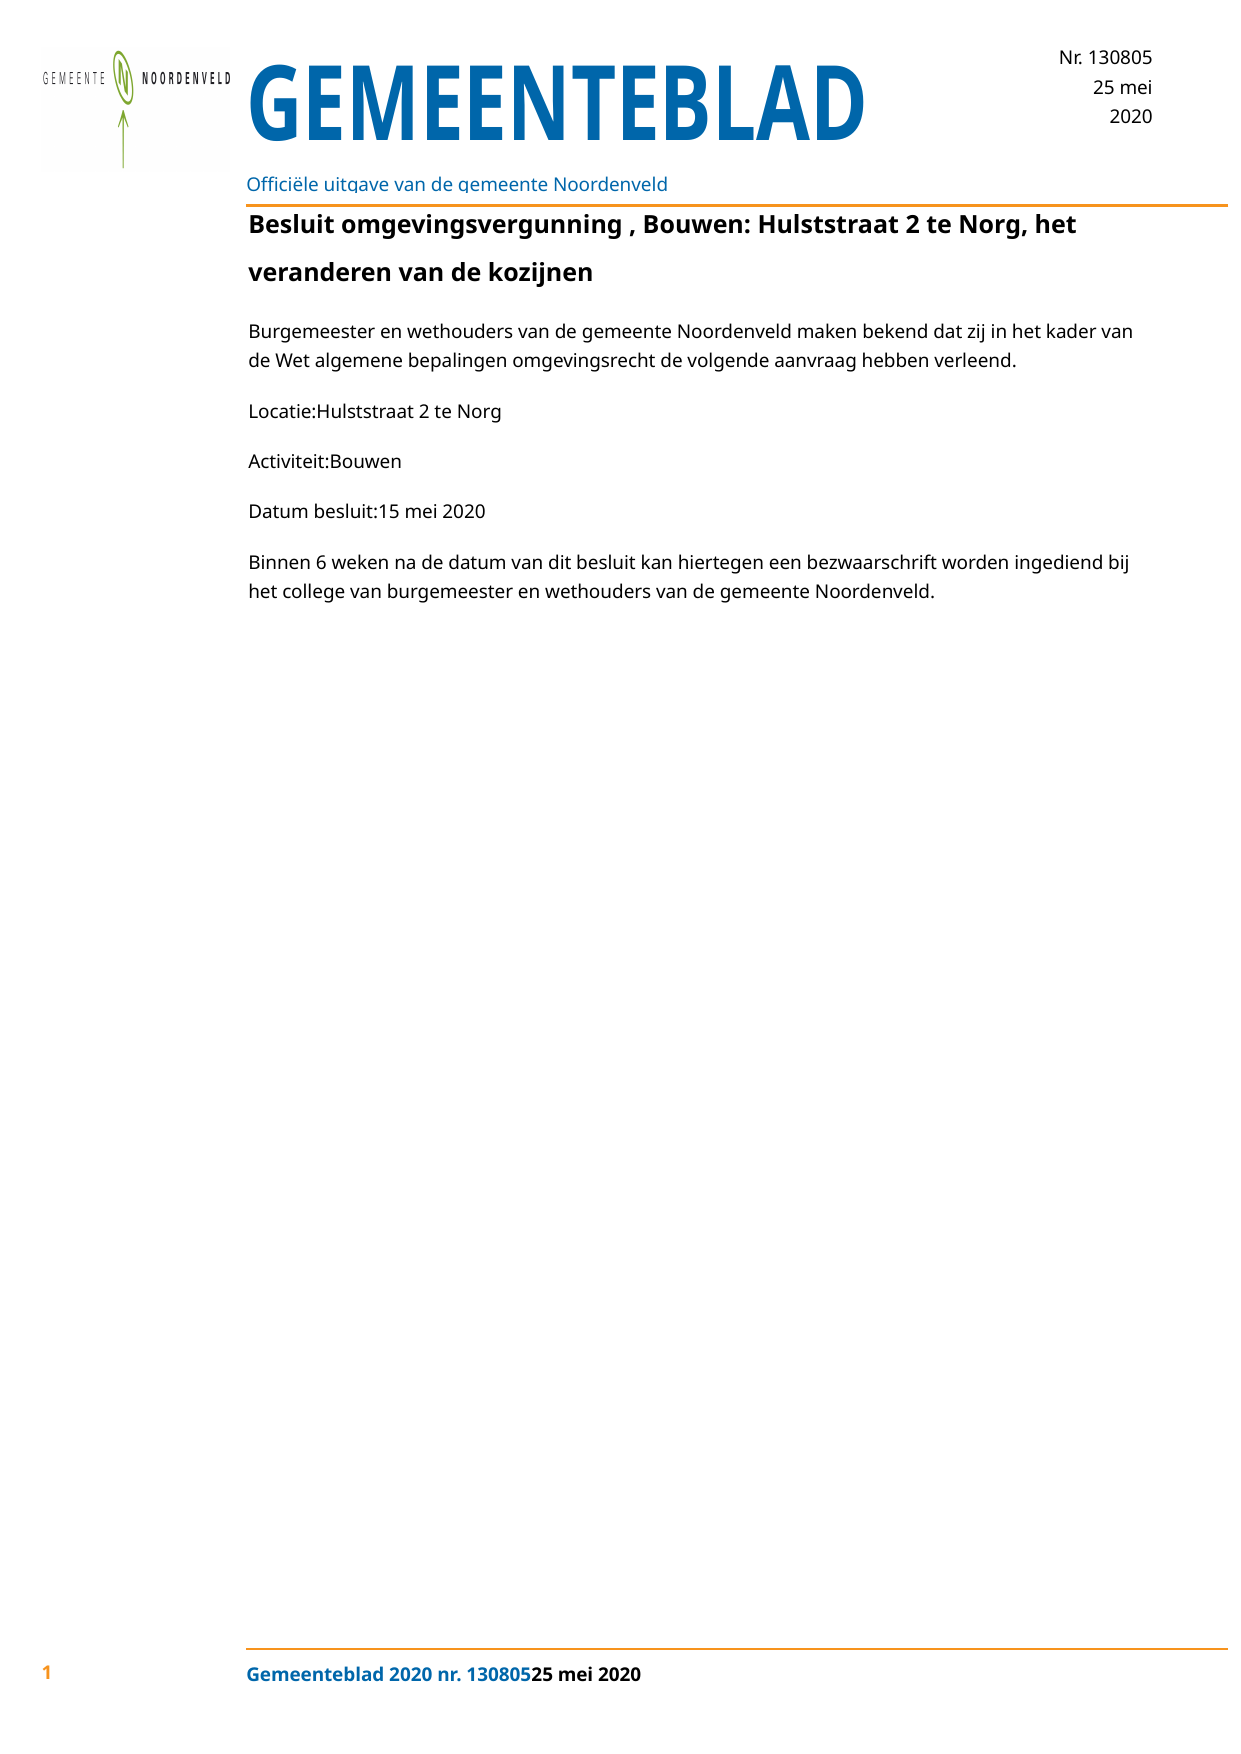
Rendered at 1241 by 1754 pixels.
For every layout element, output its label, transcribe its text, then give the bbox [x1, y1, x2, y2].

picture [41, 47, 231, 172]
text Burgemeester en wethouders van de gemeente Noordenveld maken bekend dat zij in het kader van de Wet algemene bepalingen omgevingsrecht de volgende aanvraag hebben verleend. [248, 318, 1152, 373]
text Binnen 6 weken na de datum van dit besluit kan hiertegen een bezwaarschrift worden ingediend bij het college van burgemeester en wethouders van de gemeente Noordenveld. [248, 549, 1152, 604]
text Activiteit:Bouwen [248, 448, 1152, 474]
text Locatie:Hulststraat 2 te Norg [248, 398, 1152, 424]
text Datum besluit:15 mei 2020 [248, 499, 1152, 524]
text Besluit omgevingsvergunning , Bouwen: Hulststraat 2 te Norg, het veranderen van de kozijnen [248, 207, 1152, 288]
